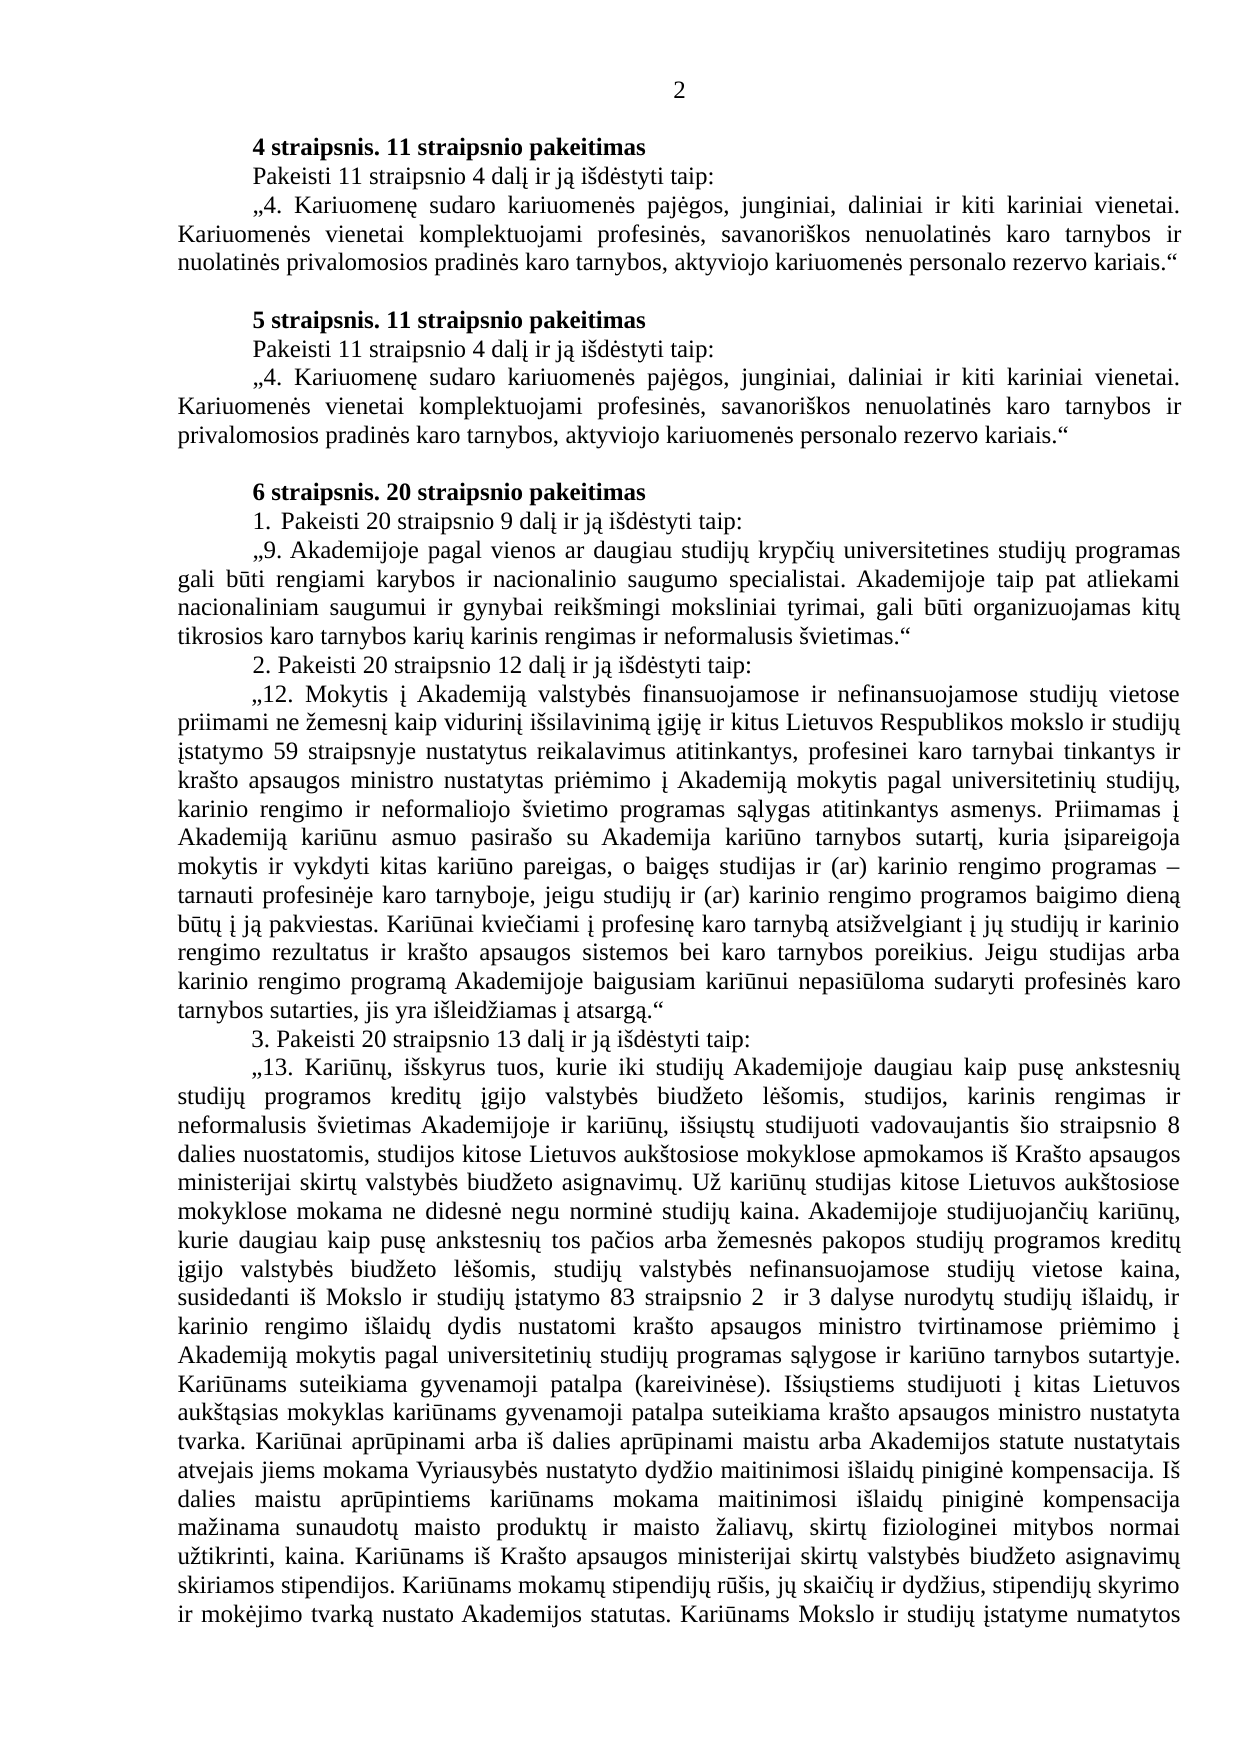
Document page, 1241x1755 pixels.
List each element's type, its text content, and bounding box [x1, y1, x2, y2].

text 4 straipsnis. 11 straipsnio pakeitimas [177, 132, 1181, 161]
text Pakeisti 11 straipsnio 4 dalį ir ją išdėstyti taip: [177, 334, 1181, 362]
text „9. Akademijoje pagal vienos ar daugiau studijų krypčių universitetines studijų programas gali būti rengiami karybos ir nacionalinio saugumo specialistai. Akademijoje taip pat atliekami nacionaliniam saugumui ir gynybai reikšmingi moksliniai tyrimai, gali būti organizuojamas kitų tikrosios karo tarnybos karių karinis rengimas ir neformalusis švietimas.“ [177, 535, 1181, 650]
text „12. Mokytis į Akademiją valstybės finansuojamose ir nefinansuojamose studijų vietose priimami ne žemesnį kaip vidurinį išsilavinimą įgiję ir kitus Lietuvos Respublikos mokslo ir studijų įstatymo 59 straipsnyje nustatytus reikalavimus atitinkantys, profesinei karo tarnybai tinkantys ir krašto apsaugos ministro nustatytas priėmimo į Akademiją mokytis pagal universitetinių studijų, karinio rengimo ir neformaliojo švietimo programas sąlygas atitinkantys asmenys. Priimamas į Akademiją kariūnu asmuo pasirašo su Akademija kariūno tarnybos sutartį, kuria įsipareigoja mokytis ir vykdyti kitas kariūno pareigas, o baigęs studijas ir (ar) karinio rengimo programas – tarnauti profesinėje karo tarnyboje, jeigu studijų ir (ar) karinio rengimo programos baigimo dieną būtų į ją pakviestas. Kariūnai kviečiami į profesinę karo tarnybą atsižvelgiant į jų studijų ir karinio rengimo rezultatus ir krašto apsaugos sistemos bei karo tarnybos poreikius. Jeigu studijas arba karinio rengimo programą Akademijoje baigusiam kariūnui nepasiūloma sudaryti profesinės karo tarnybos sutarties, jis yra išleidžiamas į atsargą.“ [177, 679, 1181, 1024]
text 5 straipsnis. 11 straipsnio pakeitimas [177, 305, 1181, 334]
text Pakeisti 11 straipsnio 4 dalį ir ją išdėstyti taip: [177, 161, 1181, 190]
text „13. Kariūnų, išskyrus tuos, kurie iki studijų Akademijoje daugiau kaip pusę ankstesnių studijų programos kreditų įgijo valstybės biudžeto lėšomis, studijos, karinis rengimas ir neformalusis švietimas Akademijoje ir kariūnų, išsiųstų studijuoti vadovaujantis šio straipsnio 8 dalies nuostatomis, studijos kitose Lietuvos aukštosiose mokyklose apmokamos iš Krašto apsaugos ministerijai skirtų valstybės biudžeto asignavimų. Už kariūnų studijas kitose Lietuvos aukštosiose mokyklose mokama ne didesnė negu norminė studijų kaina. Akademijoje studijuojančių kariūnų, kurie daugiau kaip pusę ankstesnių tos pačios arba žemesnės pakopos studijų programos kreditų įgijo valstybės biudžeto lėšomis, studijų valstybės nefinansuojamose studijų vietose kaina, susidedanti iš Mokslo ir studijų įstatymo 83 straipsnio 2 ir 3 dalyse nurodytų studijų išlaidų, ir karinio rengimo išlaidų dydis nustatomi krašto apsaugos ministro tvirtinamose priėmimo į Akademiją mokytis pagal universitetinių studijų programas sąlygose ir kariūno tarnybos sutartyje. Kariūnams suteikiama gyvenamoji patalpa (kareivinėse). Išsiųstiems studijuoti į kitas Lietuvos aukštąsias mokyklas kariūnams gyvenamoji patalpa suteikiama krašto apsaugos ministro nustatyta tvarka. Kariūnai aprūpinami arba iš dalies aprūpinami maistu arba Akademijos statute nustatytais atvejais jiems mokama Vyriausybės nustatyto dydžio maitinimosi išlaidų piniginė kompensacija. Iš dalies maistu aprūpintiems kariūnams mokama maitinimosi išlaidų piniginė kompensacija mažinama sunaudotų maisto produktų ir maisto žaliavų, skirtų fiziologinei mitybos normai užtikrinti, kaina. Kariūnams iš Krašto apsaugos ministerijai skirtų valstybės biudžeto asignavimų skiriamos stipendijos. Kariūnams mokamų stipendijų rūšis, jų skaičių ir dydžius, stipendijų skyrimo ir mokėjimo tvarką nustato Akademijos statutas. Kariūnams Mokslo ir studijų įstatyme numatytos [177, 1052, 1181, 1627]
text „4. Kariuomenę sudaro kariuomenės pajėgos, junginiai, daliniai ir kiti kariniai vienetai. Kariuomenės vienetai komplektuojami profesinės, savanoriškos nenuolatinės karo tarnybos ir privalomosios pradinės karo tarnybos, aktyviojo kariuomenės personalo rezervo kariais.“ [177, 362, 1181, 449]
text 2. Pakeisti 20 straipsnio 12 dalį ir ją išdėstyti taip: [177, 650, 1181, 679]
text „4. Kariuomenę sudaro kariuomenės pajėgos, junginiai, daliniai ir kiti kariniai vienetai. Kariuomenės vienetai komplektuojami profesinės, savanoriškos nenuolatinės karo tarnybos ir nuolatinės privalomosios pradinės karo tarnybos, aktyviojo kariuomenės personalo rezervo kariais.“ [177, 190, 1181, 276]
text 6 straipsnis. 20 straipsnio pakeitimas [177, 477, 1181, 506]
text 3. Pakeisti 20 straipsnio 13 dalį ir ją išdėstyti taip: [177, 1024, 1181, 1052]
text 1. Pakeisti 20 straipsnio 9 dalį ir ją išdėstyti taip: [177, 506, 1181, 535]
